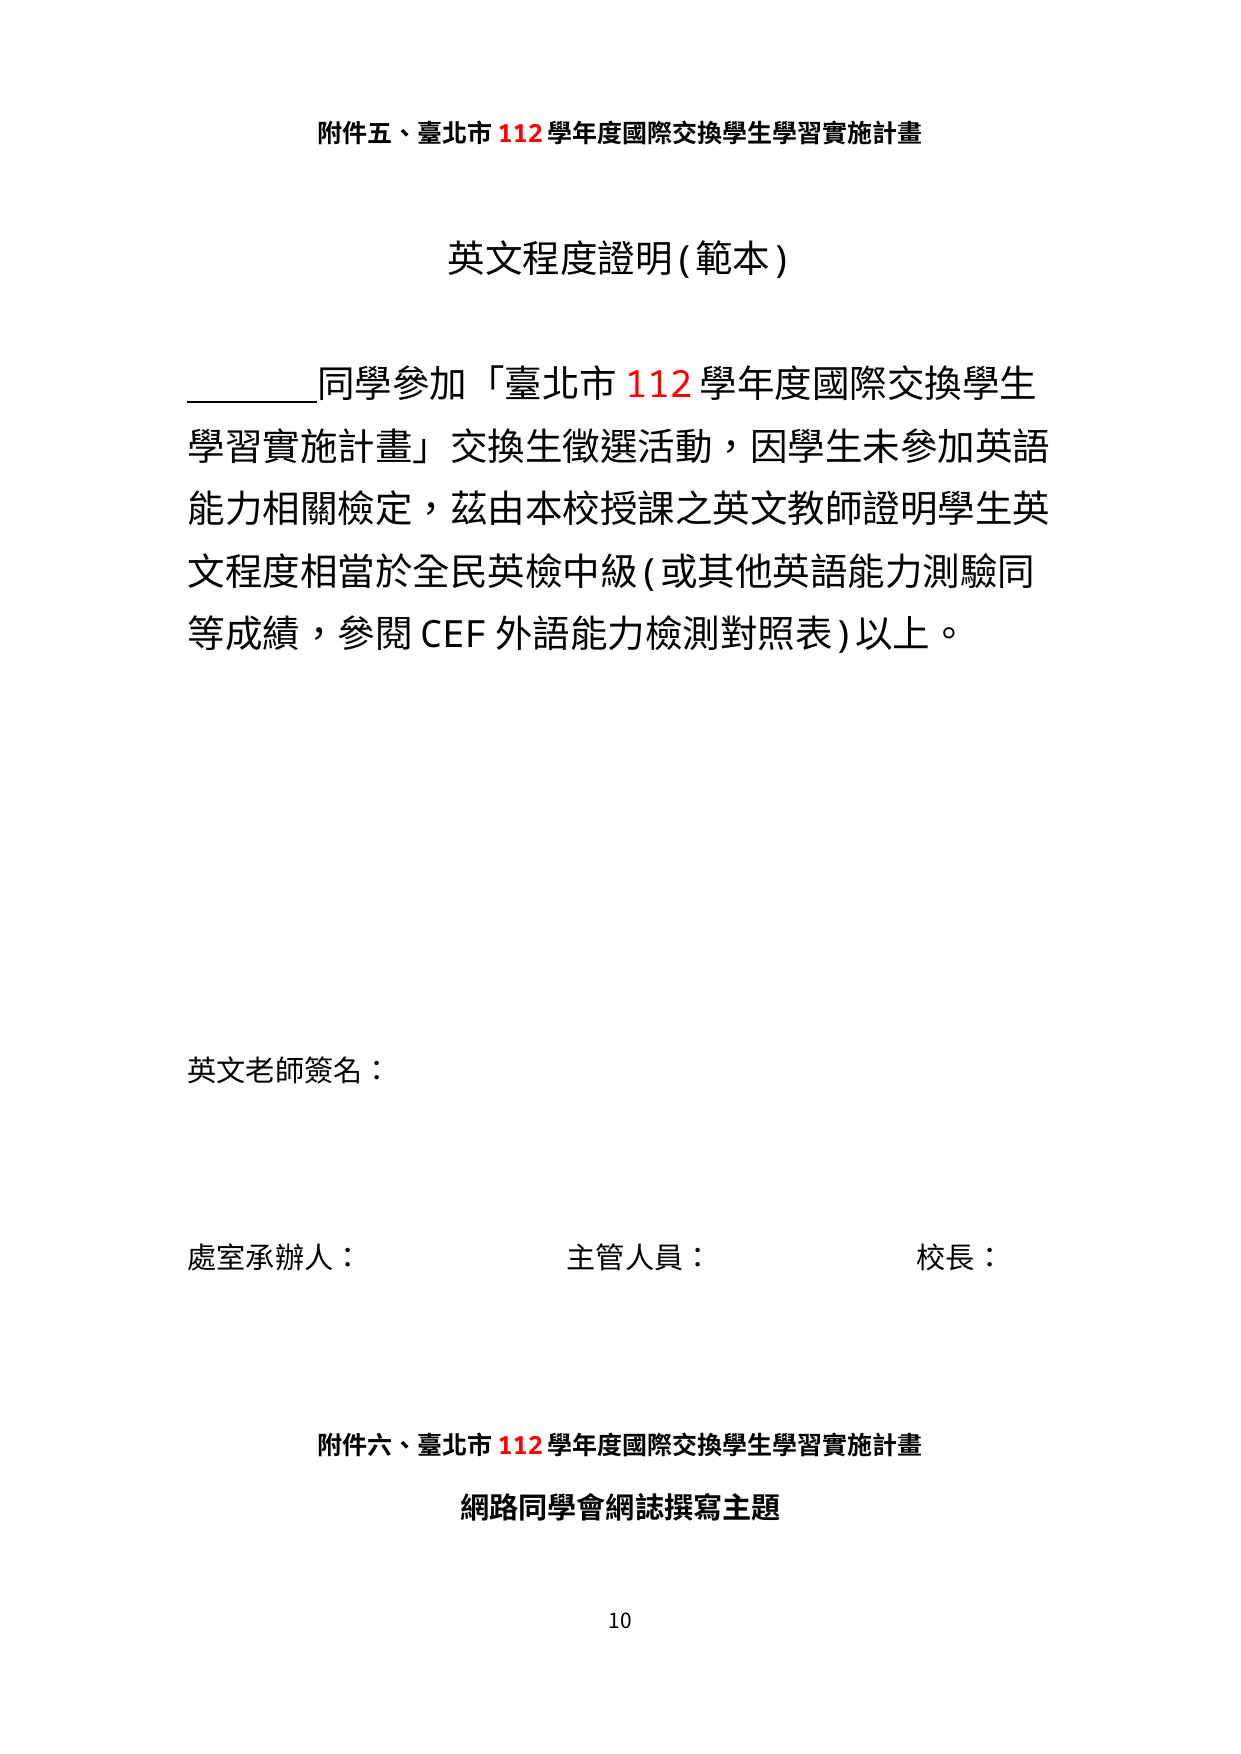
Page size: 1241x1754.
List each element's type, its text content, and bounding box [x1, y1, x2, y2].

text 同學參加「臺北市112學年度國際交換學生學習實施計畫」交換生徵選活動，因學生未參加英語能力相關檢定，茲由本校授課之英文教師證明學生英文程度相當於全民英檢中級(或其他英語能力測驗同等成績，參閱CEF外語能力檢測對照表)以上。 [187, 277, 1053, 652]
text 網路同學會網誌撰寫主題 [187, 1464, 1053, 1527]
text 英文老師簽名： [187, 1027, 1053, 1152]
text 附件六、臺北市112學年度國際交換學生學習實施計畫 [187, 1402, 1053, 1464]
text 附件五、臺北市112學年度國際交換學生學習實施計畫 [187, 89, 1053, 214]
text 英文程度證明(範本) [187, 214, 1053, 277]
text 處室承辦人： 主管人員： 校長： [187, 1214, 1053, 1277]
